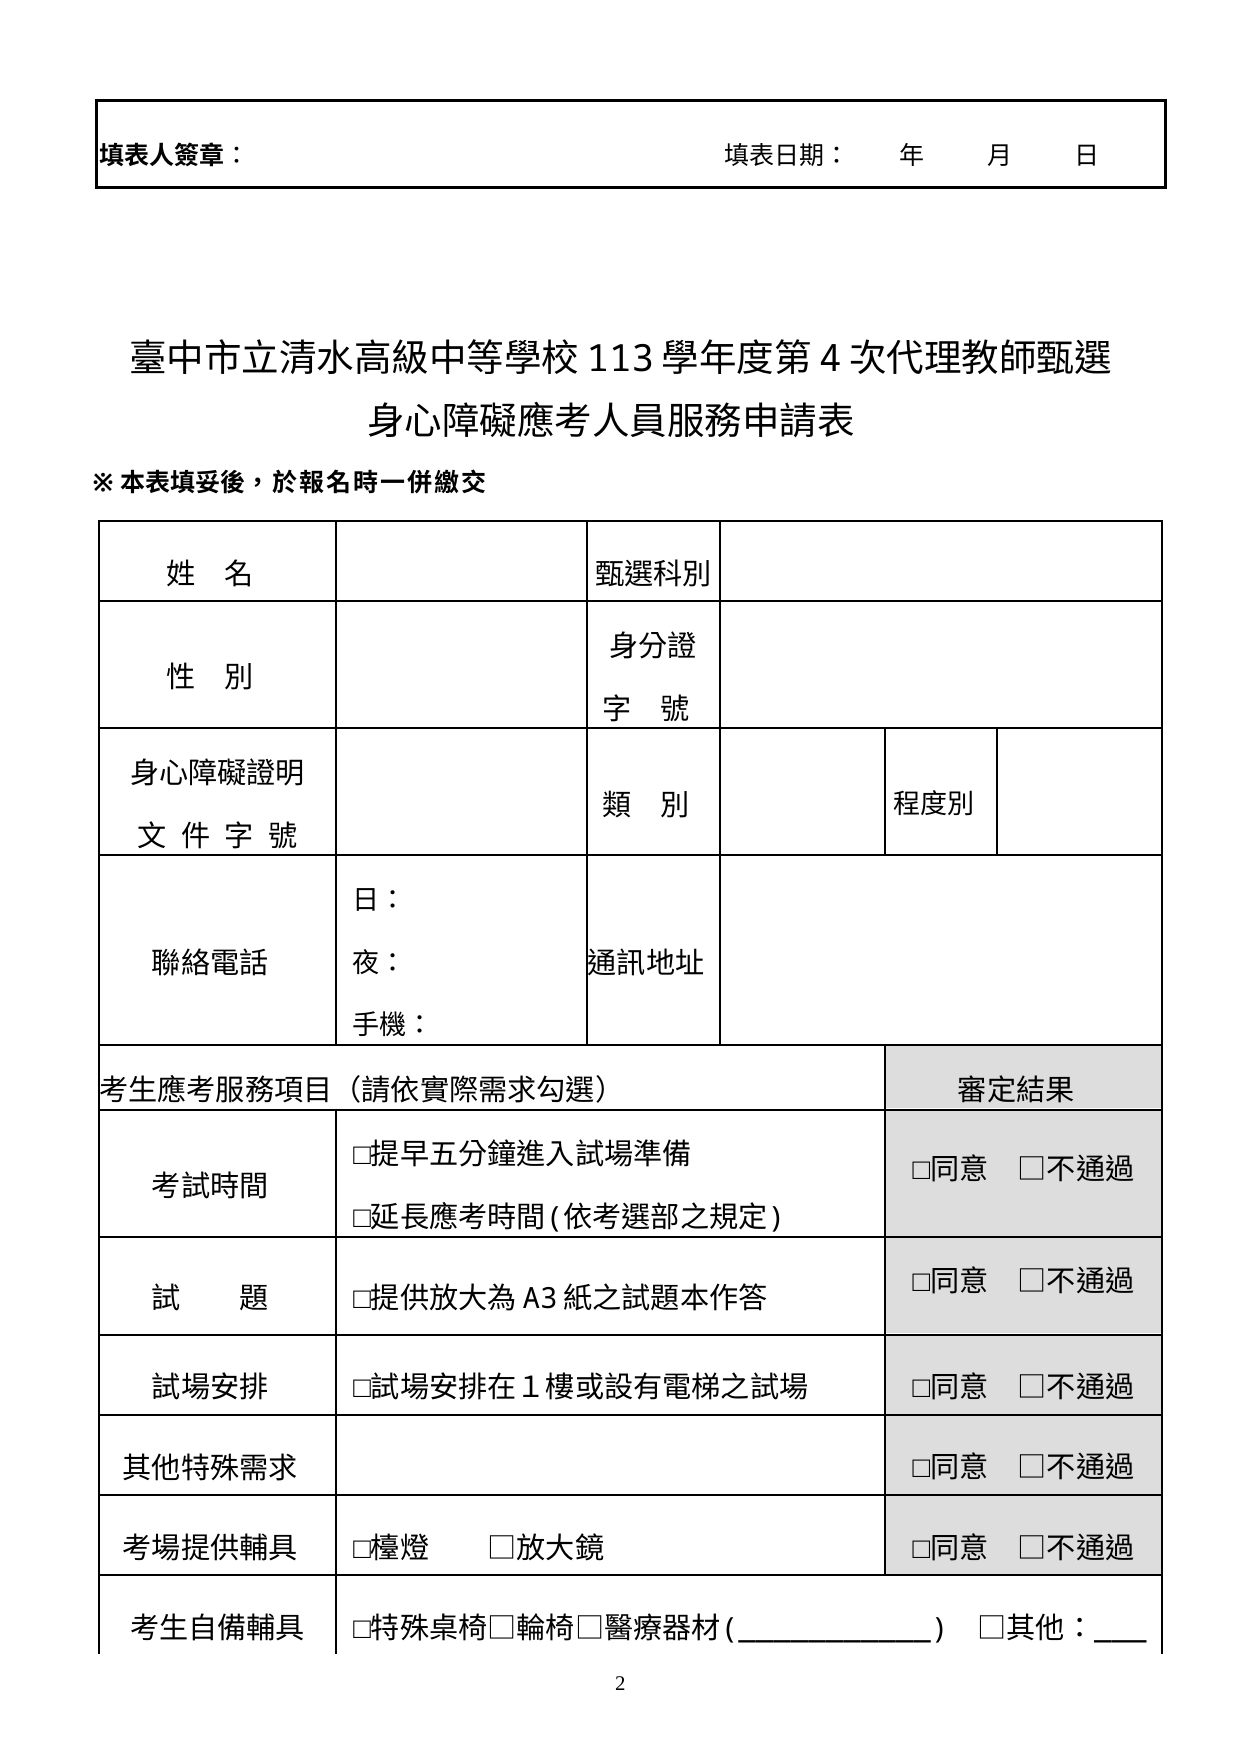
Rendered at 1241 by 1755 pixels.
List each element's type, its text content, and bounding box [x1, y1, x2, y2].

table_header 姓 名 [100, 522, 335, 600]
table_header [337, 522, 586, 600]
table_header 甄選科別 [588, 522, 719, 600]
table_cell □試場安排在１樓或設有電梯之試場 [337, 1336, 884, 1414]
table_cell 其他特殊需求 [100, 1416, 335, 1494]
table_cell □提早五分鐘進入試場準備 □延長應考時間(依考選部之規定) [337, 1111, 884, 1236]
table_cell 日： 夜： 手機： [337, 856, 586, 1044]
table_cell 試 題 [100, 1238, 335, 1333]
table_cell □同意 □不通過 [886, 1496, 1161, 1574]
table_cell □同意 □不通過 [886, 1238, 1161, 1333]
table_cell □同意 □不通過 [886, 1416, 1161, 1494]
table_cell 通訊地址 [588, 856, 719, 1044]
table_cell 考場提供輔具 [100, 1496, 335, 1574]
table_cell 聯絡電話 [100, 856, 335, 1044]
table_cell [721, 729, 884, 854]
text ※本表填妥後，於報名時一併繳交 [71, 439, 1169, 501]
table_cell 考生應考服務項目（請依實際需求勾選） [100, 1046, 884, 1108]
table_header [721, 522, 1161, 600]
table_cell 審定結果 [886, 1046, 1161, 1108]
table_cell [721, 602, 1161, 727]
text 身心障礙應考人員服務申請表 [71, 376, 1169, 439]
table_cell 性 別 [100, 602, 335, 727]
table_cell 填表人簽章： 填表日期： 年 月 日 [98, 102, 1164, 186]
table_cell 考試時間 [100, 1111, 335, 1236]
table_cell [337, 602, 586, 727]
table_cell [998, 729, 1161, 854]
table_cell □同意 □不通過 [886, 1336, 1161, 1414]
table_cell 身分證 字 號 [588, 602, 719, 727]
table_cell [337, 729, 586, 854]
table_cell 程度別 [886, 729, 996, 854]
table_cell 身心障礙證明 文 件 字 號 [100, 729, 335, 854]
table_cell 試場安排 [100, 1336, 335, 1414]
text 臺中市立清水高級中等學校113學年度第4次代理教師甄選 [71, 314, 1169, 376]
table_cell □檯燈 □放大鏡 [337, 1496, 884, 1574]
table_cell 類 別 [588, 729, 719, 854]
table_cell 考生自備輔具 [100, 1576, 335, 1654]
table_cell [337, 1416, 884, 1494]
table_cell □同意 □不通過 [886, 1111, 1161, 1236]
table_cell □特殊桌椅□輪椅□醫療器材(___________) □其他：___ [337, 1576, 1161, 1654]
table_cell [721, 856, 1161, 1044]
table_cell □提供放大為A3紙之試題本作答 [337, 1238, 884, 1333]
